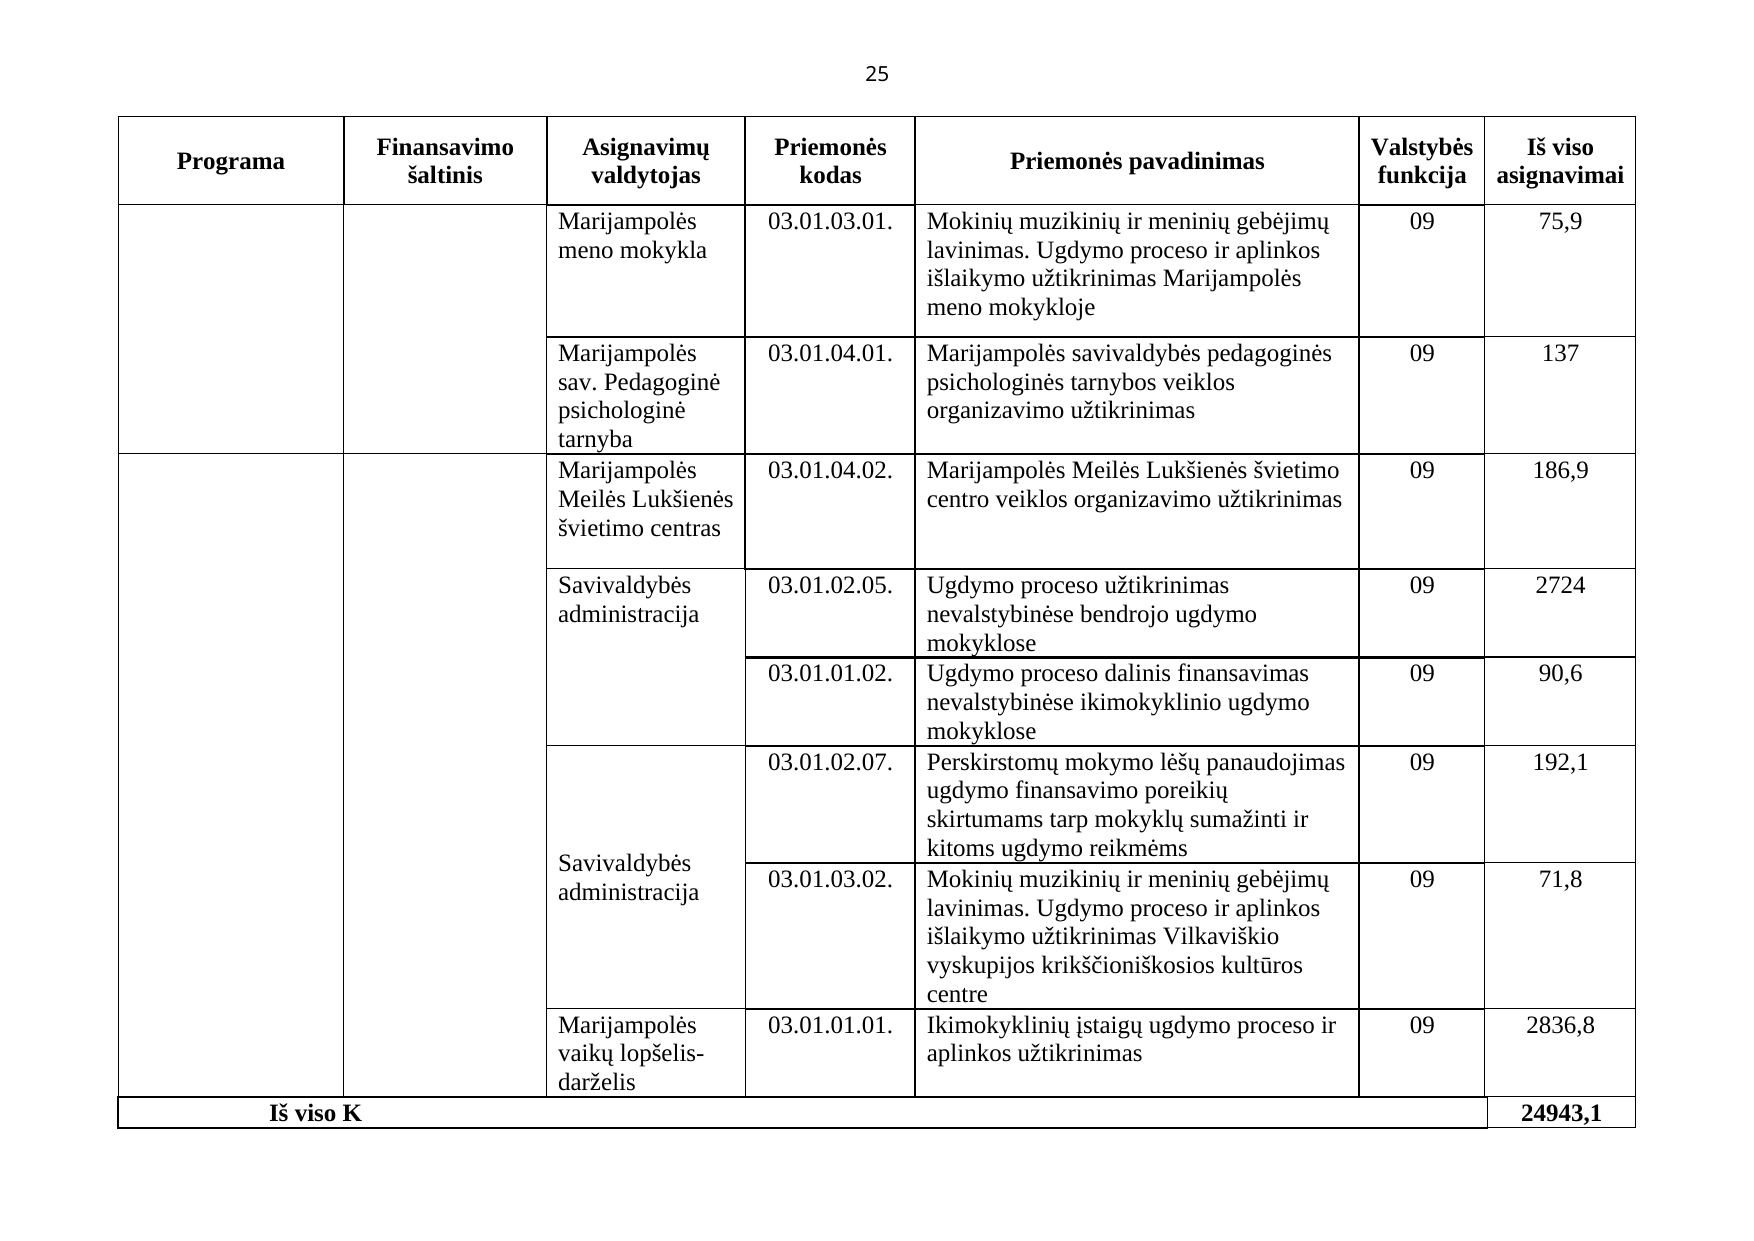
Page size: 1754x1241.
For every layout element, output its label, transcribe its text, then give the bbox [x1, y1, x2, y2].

table_header Priemonės kodas [746, 117, 914, 204]
table_cell [344, 454, 546, 656]
table_cell 09 [1360, 659, 1484, 745]
table_cell 09 [1360, 338, 1484, 453]
table_cell Savivaldybės administracija [547, 746, 745, 1008]
table_cell [344, 1008, 546, 1096]
table_cell Marijampolės Meilės Lukšienės švietimo centras [547, 455, 744, 568]
table_cell Mokinių muzikinių ir meninių gebėjimų lavinimas. Ugdymo proceso ir aplinkos išlaikymo užtikrinimas Marijampolės meno mokykloje [916, 205, 1358, 336]
table_cell [119, 205, 343, 453]
table_cell 09 [1360, 864, 1484, 1008]
table_cell [344, 656, 546, 1008]
table_cell 03.01.03.02. [746, 864, 914, 1008]
table_cell Marijampolės Meilės Lukšienės švietimo centro veiklos organizavimo užtikrinimas [916, 455, 1358, 568]
table_cell Savivaldybės administracija [547, 569, 745, 745]
table_header Priemonės pavadinimas [916, 117, 1358, 204]
table_header Finansavimo šaltinis [345, 117, 546, 204]
table_cell Marijampolės meno mokykla [547, 206, 744, 336]
table_cell 09 [1360, 455, 1484, 568]
table_header Iš viso asignavimai [1485, 117, 1635, 204]
table_cell 2724 [1485, 569, 1635, 656]
table_cell 03.01.01.01. [746, 1010, 914, 1096]
table_cell Mokinių muzikinių ir meninių gebėjimų lavinimas. Ugdymo proceso ir aplinkos išlaikymo užtikrinimas Vilkaviškio vyskupijos krikščioniškosios kultūros centre [916, 864, 1358, 1008]
table_cell 90,6 [1485, 658, 1635, 745]
table_cell 03.01.04.01. [746, 338, 914, 453]
table_cell [119, 1008, 343, 1096]
table_cell 186,9 [1485, 454, 1635, 568]
table_cell 75,9 [1485, 205, 1635, 336]
table_cell Ikimokyklinių įstaigų ugdymo proceso ir aplinkos užtikrinimas [916, 1010, 1358, 1096]
table_cell 137 [1485, 337, 1635, 453]
table_header Asignavimų valdytojas [548, 117, 744, 204]
table_cell Marijampolės sav. Pedagoginė psichologinė tarnyba [547, 338, 744, 453]
table_cell 192,1 [1485, 746, 1635, 862]
table_header Valstybės funkcija [1360, 117, 1484, 204]
table_cell Ugdymo proceso užtikrinimas nevalstybinėse bendrojo ugdymo mokyklose [916, 570, 1358, 656]
table_header Programa [119, 117, 343, 204]
table_cell 71,8 [1485, 863, 1635, 1008]
table_cell 03.01.04.02. [746, 455, 914, 568]
table_cell 24943,1 [1488, 1097, 1635, 1127]
table_cell 03.01.03.01. [746, 206, 914, 336]
table_cell Iš viso K [119, 1098, 1487, 1127]
table_cell Marijampolės vaikų lopšelis-darželis [547, 1009, 745, 1096]
table_cell 09 [1360, 570, 1484, 656]
table_cell 03.01.01.02. [746, 659, 914, 745]
table_cell 03.01.02.07. [746, 747, 914, 862]
table_cell 09 [1360, 206, 1484, 336]
table_cell Ugdymo proceso dalinis finansavimas nevalstybinėse ikimokyklinio ugdymo mokyklose [916, 659, 1358, 745]
table_cell 03.01.02.05. [746, 570, 914, 656]
table_cell Marijampolės savivaldybės pedagoginės psichologinės tarnybos veiklos organizavimo užtikrinimas [916, 338, 1358, 453]
table_cell Perskirstomų mokymo lėšų panaudojimas ugdymo finansavimo poreikių skirtumams tarp mokyklų sumažinti ir kitoms ugdymo reikmėms [916, 747, 1358, 862]
table_cell 09 [1360, 747, 1484, 862]
table_cell [344, 205, 546, 453]
table_cell 09 [1360, 1010, 1484, 1096]
table_cell [119, 656, 343, 1008]
table_cell [119, 454, 343, 656]
table_cell 2836,8 [1485, 1009, 1635, 1096]
